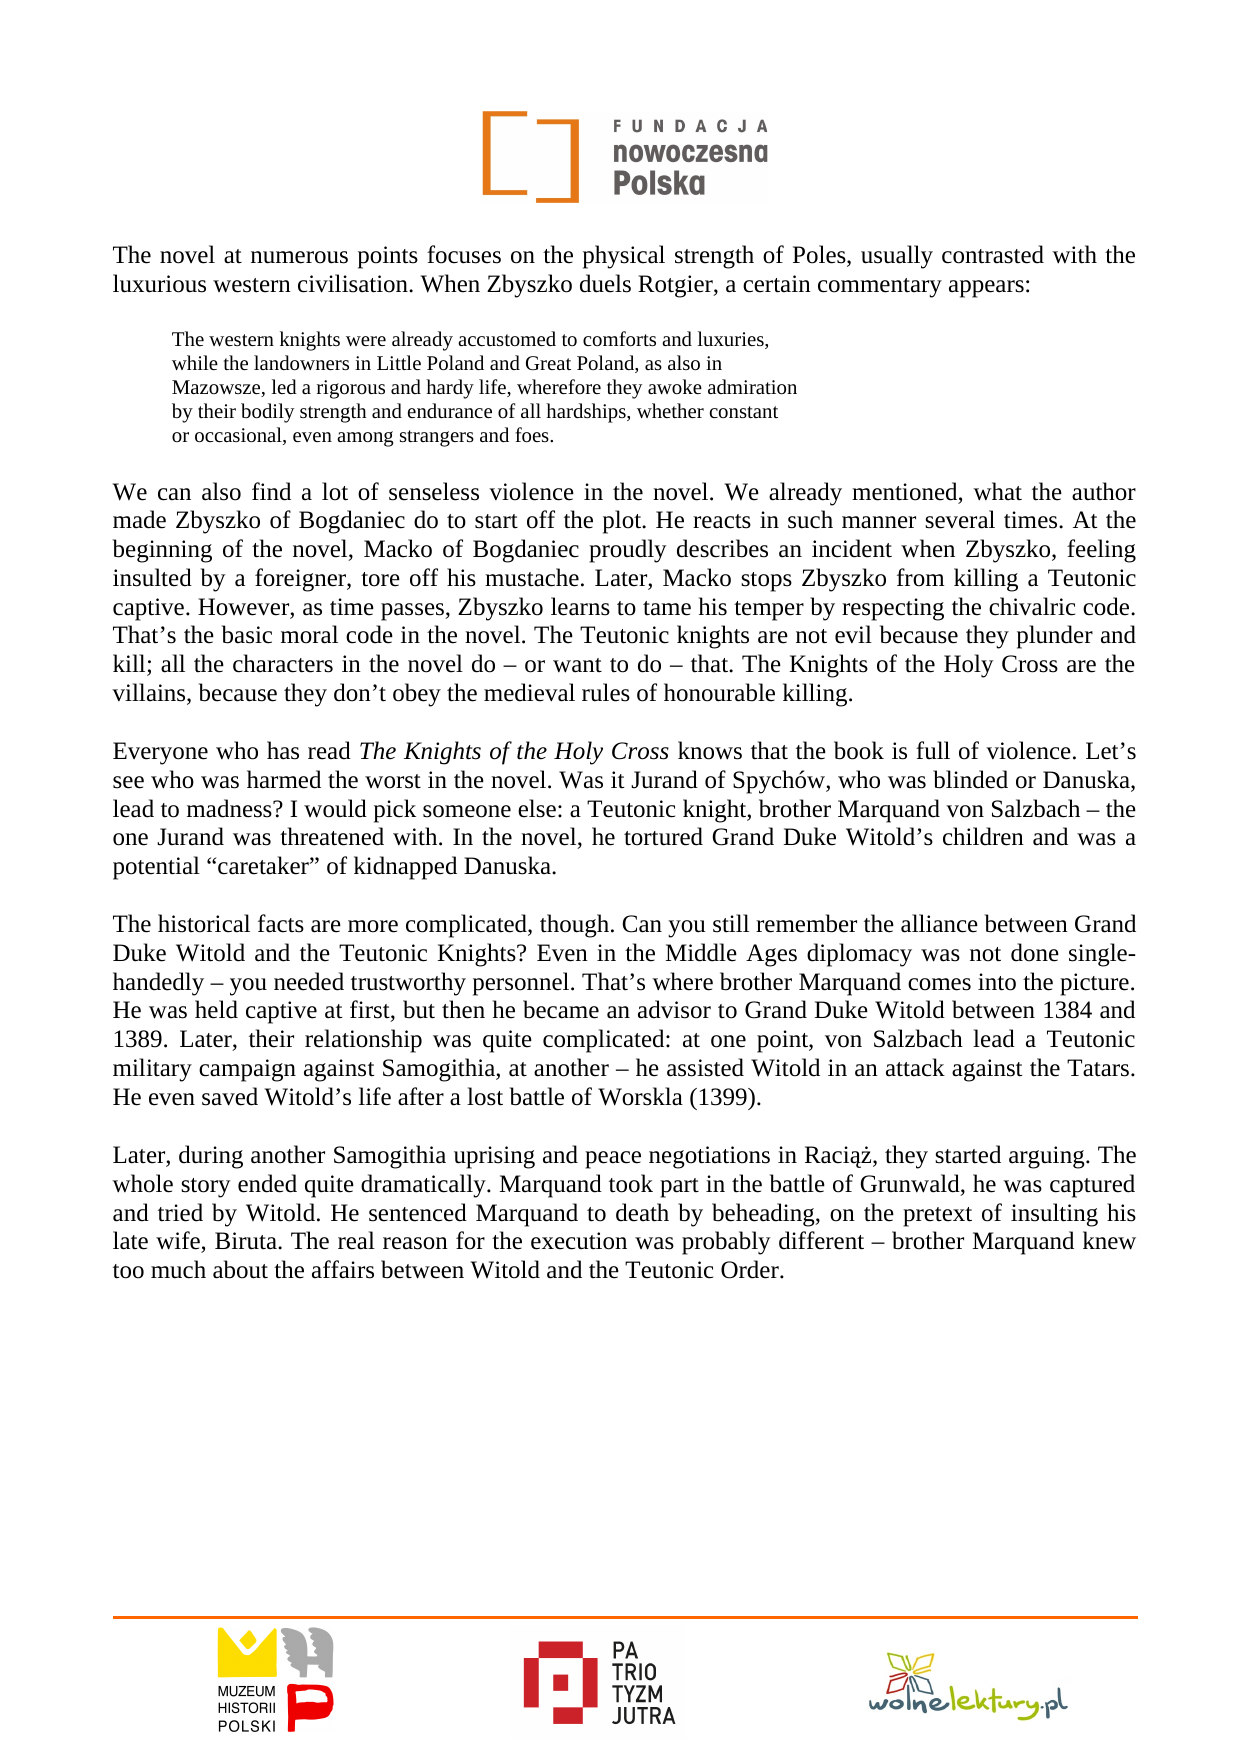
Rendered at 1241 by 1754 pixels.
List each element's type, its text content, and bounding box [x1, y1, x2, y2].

text The novel at numerous points focuses on the physical strength of Poles, usually contrasted with the luxurious western civilisation. When Zbyszko duels Rotgier, a certain commentary appears: [112, 241, 1137, 298]
text Mazowsze, led a rigorous and hardy life, wherefore they awoke admiration [172, 375, 1137, 399]
picture [828, 1624, 1101, 1749]
picture [217, 1627, 334, 1732]
picture [509, 1625, 687, 1740]
text while the landowners in Little Poland and Great Poland, as also in [172, 351, 1137, 375]
text or occasional, even among strangers and foes. [172, 423, 1137, 447]
picture [482, 111, 768, 203]
text Everyone who has read The Knights of the Holy Cross knows that the book is full of violence. Let’s see who was harmed the worst in the novel. Was it Jurand of Spychów, who was blinded or Danuska, lead to madness? I would pick someone else: a Teutonic knight, brother Marquand von Salzbach – the one Jurand was threatened with. In the novel, he tortured Grand Duke Witold’s children and was a potential “caretaker” of kidnapped Danuska. [112, 736, 1137, 880]
text by their bodily strength and endurance of all hardships, whether constant [172, 399, 1137, 423]
text The western knights were already accustomed to comforts and luxuries, [172, 327, 1137, 351]
text We can also find a lot of senseless violence in the novel. We already mentioned, what the author made Zbyszko of Bogdaniec do to start off the plot. He reacts in such manner several times. At the beginning of the novel, Macko of Bogdaniec proudly describes an incident when Zbyszko, feeling insulted by a foreigner, tore off his mustache. Later, Macko stops Zbyszko from killing a Teutonic captive. However, as time passes, Zbyszko learns to tame his temper by respecting the chivalric code. That’s the basic moral code in the novel. The Teutonic knights are not evil because they plunder and kill; all the characters in the novel do – or want to do – that. The Knights of the Holy Cross are the villains, because they don’t obey the medieval rules of honourable killing. [112, 477, 1137, 707]
text The historical facts are more complicated, though. Can you still remember the alliance between Grand Duke Witold and the Teutonic Knights? Even in the Middle Ages diplomacy was not done single-handedly – you needed trustworthy personnel. That’s where brother Marquand comes into the picture. He was held captive at first, but then he became an advisor to Grand Duke Witold between 1384 and 1389. Later, their relationship was quite complicated: at one point, von Salzbach lead a Teutonic military campaign against Samogithia, at another – he assisted Witold in an attack against the Tatars. He even saved Witold’s life after a lost battle of Worskla (1399). [112, 909, 1137, 1111]
text Later, during another Samogithia uprising and peace negotiations in Raciąż, they started arguing. The whole story ended quite dramatically. Marquand took part in the battle of Grunwald, he was captured and tried by Witold. He sentenced Marquand to death by beheading, on the pretext of insulting his late wife, Biruta. The real reason for the execution was probably different – brother Marquand knew too much about the affairs between Witold and the Teutonic Order. [112, 1140, 1137, 1284]
